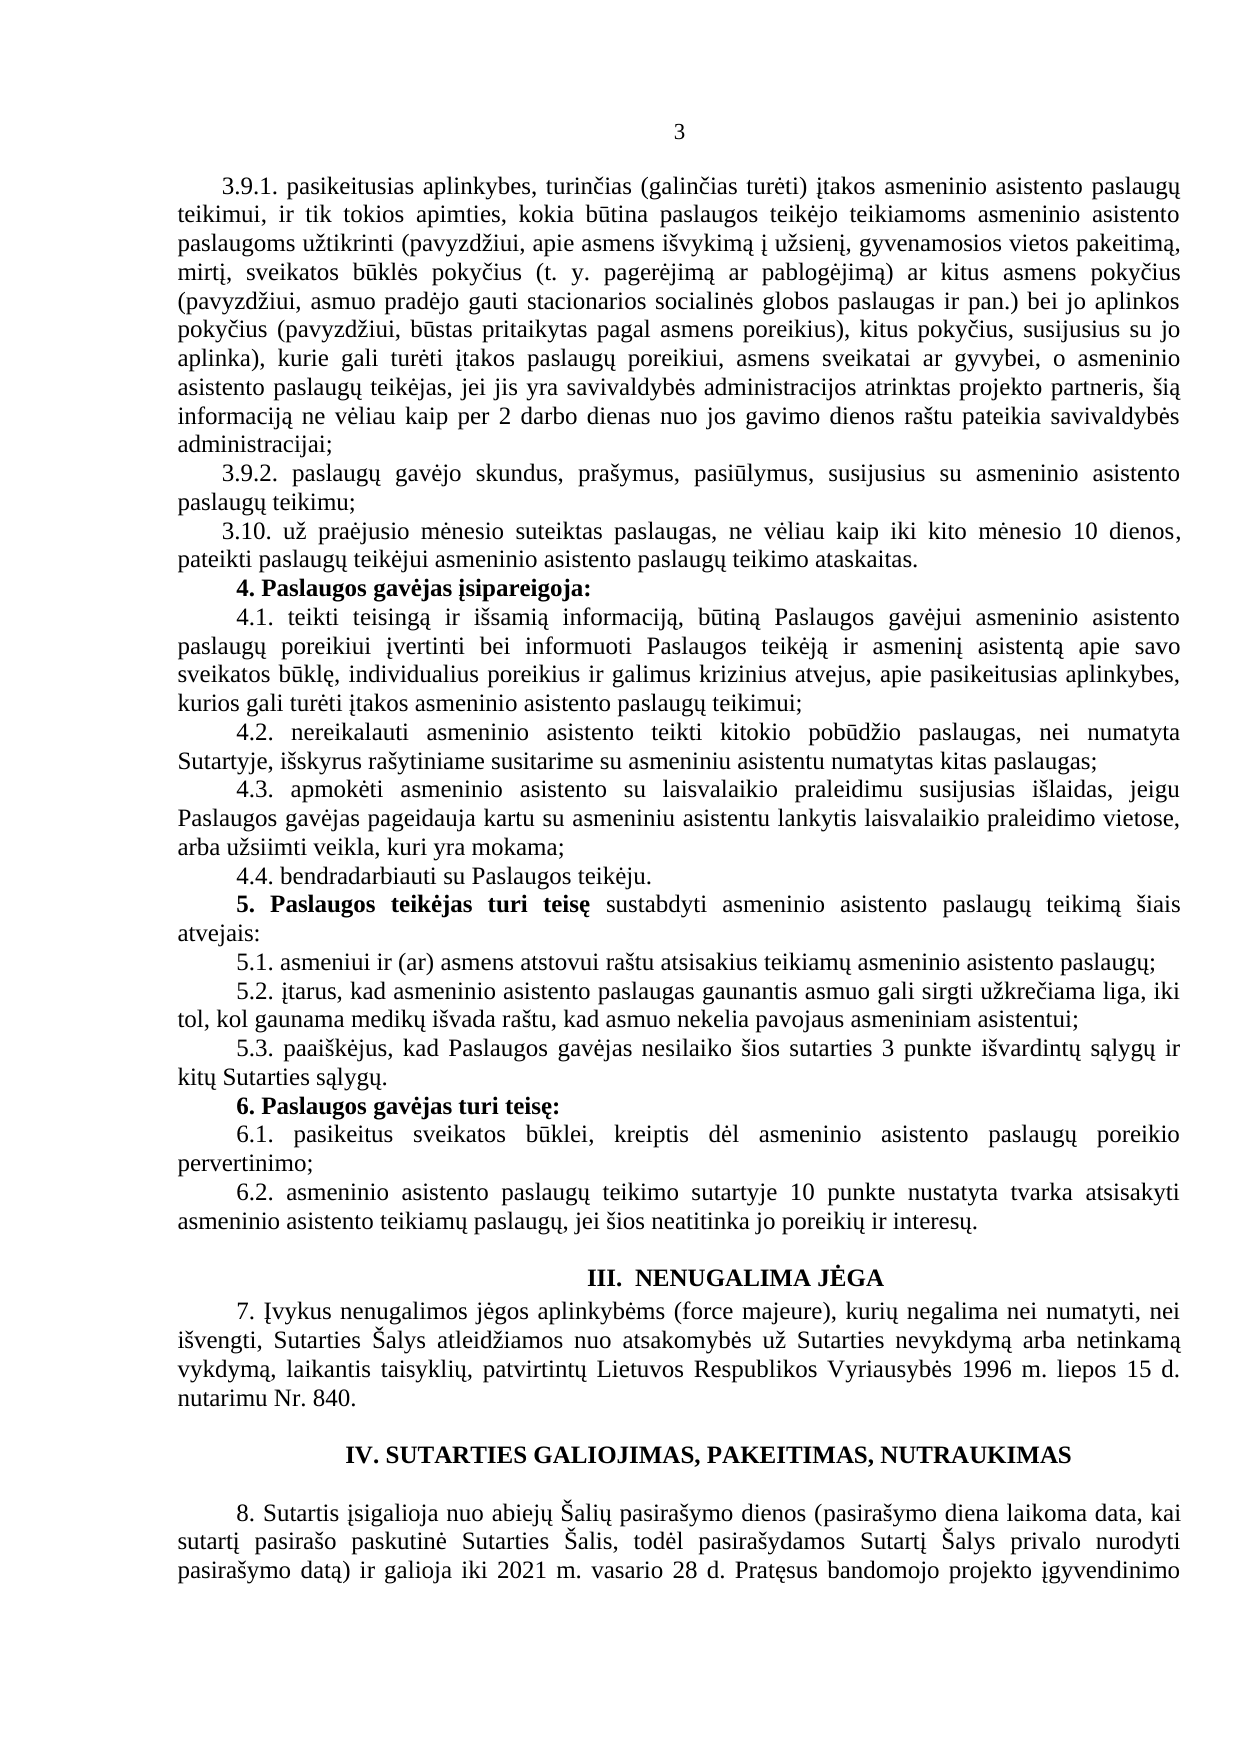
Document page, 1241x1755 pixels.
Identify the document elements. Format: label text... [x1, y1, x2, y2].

text IV. SUTARTIES GALIOJIMAS, PAKEITIMAS, NUTRAUKIMAS [177, 1440, 1181, 1469]
text III. NENUGALIMA JĖGA [290, 1263, 1181, 1292]
text 3.9.2. paslaugų gavėjo skundus, prašymus, pasiūlymus, susijusius su asmeninio asistento paslaugų teikimu; [177, 458, 1181, 516]
text 4.3. apmokėti asmeninio asistento su laisvalaikio praleidimu susijusias išlaidas, jeigu Paslaugos gavėjas pageidauja kartu su asmeniniu asistentu lankytis laisvalaikio praleidimo vietose, arba užsiimti veikla, kuri yra mokama; [177, 774, 1181, 861]
text 8. Sutartis įsigalioja nuo abiejų Šalių pasirašymo dienos (pasirašymo diena laikoma data, kai sutartį pasirašo paskutinė Sutarties Šalis, todėl pasirašydamos Sutartį Šalys privalo nurodyti pasirašymo datą) ir galioja iki 2021 m. vasario 28 d. Pratęsus bandomojo projekto įgyvendinimo [177, 1498, 1181, 1584]
text 7. Įvykus nenugalimos jėgos aplinkybėms (force majeure), kurių negalima nei numatyti, nei išvengti, Sutarties Šalys atleidžiamos nuo atsakomybės už Sutarties nevykdymą arba netinkamą vykdymą, laikantis taisyklių, patvirtintų Lietuvos Respublikos Vyriausybės 1996 m. liepos 15 d. nutarimu Nr. 840. [177, 1296, 1181, 1411]
text 3.10. už praėjusio mėnesio suteiktas paslaugas, ne vėliau kaip iki kito mėnesio 10 dienos, pateikti paslaugų teikėjui asmeninio asistento paslaugų teikimo ataskaitas. [177, 516, 1181, 573]
text 6. Paslaugos gavėjas turi teisę: [177, 1091, 1181, 1119]
text 4.2. nereikalauti asmeninio asistento teikti kitokio pobūdžio paslaugas, nei numatyta Sutartyje, išskyrus rašytiniame susitarime su asmeniniu asistentu numatytas kitas paslaugas; [177, 717, 1181, 774]
text 3.9.1. pasikeitusias aplinkybes, turinčias (galinčias turėti) įtakos asmeninio asistento paslaugų teikimui, ir tik tokios apimties, kokia būtina paslaugos teikėjo teikiamoms asmeninio asistento paslaugoms užtikrinti (pavyzdžiui, apie asmens išvykimą į užsienį, gyvenamosios vietos pakeitimą, mirtį, sveikatos būklės pokyčius (t. y. pagerėjimą ar pablogėjimą) ar kitus asmens pokyčius (pavyzdžiui, asmuo pradėjo gauti stacionarios socialinės globos paslaugas ir pan.) bei jo aplinkos pokyčius (pavyzdžiui, būstas pritaikytas pagal asmens poreikius), kitus pokyčius, susijusius su jo aplinka), kurie gali turėti įtakos paslaugų poreikiui, asmens sveikatai ar gyvybei, o asmeninio asistento paslaugų teikėjas, jei jis yra savivaldybės administracijos atrinktas projekto partneris, šią informaciją ne vėliau kaip per 2 darbo dienas nuo jos gavimo dienos raštu pateikia savivaldybės administracijai; [177, 171, 1181, 458]
text 5. Paslaugos teikėjas turi teisę sustabdyti asmeninio asistento paslaugų teikimą šiais atvejais: [177, 889, 1181, 947]
text 6.1. pasikeitus sveikatos būklei, kreiptis dėl asmeninio asistento paslaugų poreikio pervertinimo; [177, 1119, 1181, 1177]
text 5.3. paaiškėjus, kad Paslaugos gavėjas nesilaiko šios sutarties 3 punkte išvardintų sąlygų ir kitų Sutarties sąlygų. [177, 1033, 1181, 1091]
text 4.1. teikti teisingą ir išsamią informaciją, būtiną Paslaugos gavėjui asmeninio asistento paslaugų poreikiui įvertinti bei informuoti Paslaugos teikėją ir asmeninį asistentą apie savo sveikatos būklę, individualius poreikius ir galimus krizinius atvejus, apie pasikeitusias aplinkybes, kurios gali turėti įtakos asmeninio asistento paslaugų teikimui; [177, 602, 1181, 717]
text 4. Paslaugos gavėjas įsipareigoja: [177, 573, 1181, 602]
text 5.1. asmeniui ir (ar) asmens atstovui raštu atsisakius teikiamų asmeninio asistento paslaugų; [177, 947, 1181, 976]
text 4.4. bendradarbiauti su Paslaugos teikėju. [177, 861, 1181, 889]
text 5.2. įtarus, kad asmeninio asistento paslaugas gaunantis asmuo gali sirgti užkrečiama liga, iki tol, kol gaunama medikų išvada raštu, kad asmuo nekelia pavojaus asmeniniam asistentui; [177, 976, 1181, 1033]
text 6.2. asmeninio asistento paslaugų teikimo sutartyje 10 punkte nustatyta tvarka atsisakyti asmeninio asistento teikiamų paslaugų, jei šios neatitinka jo poreikių ir interesų. [177, 1177, 1181, 1234]
